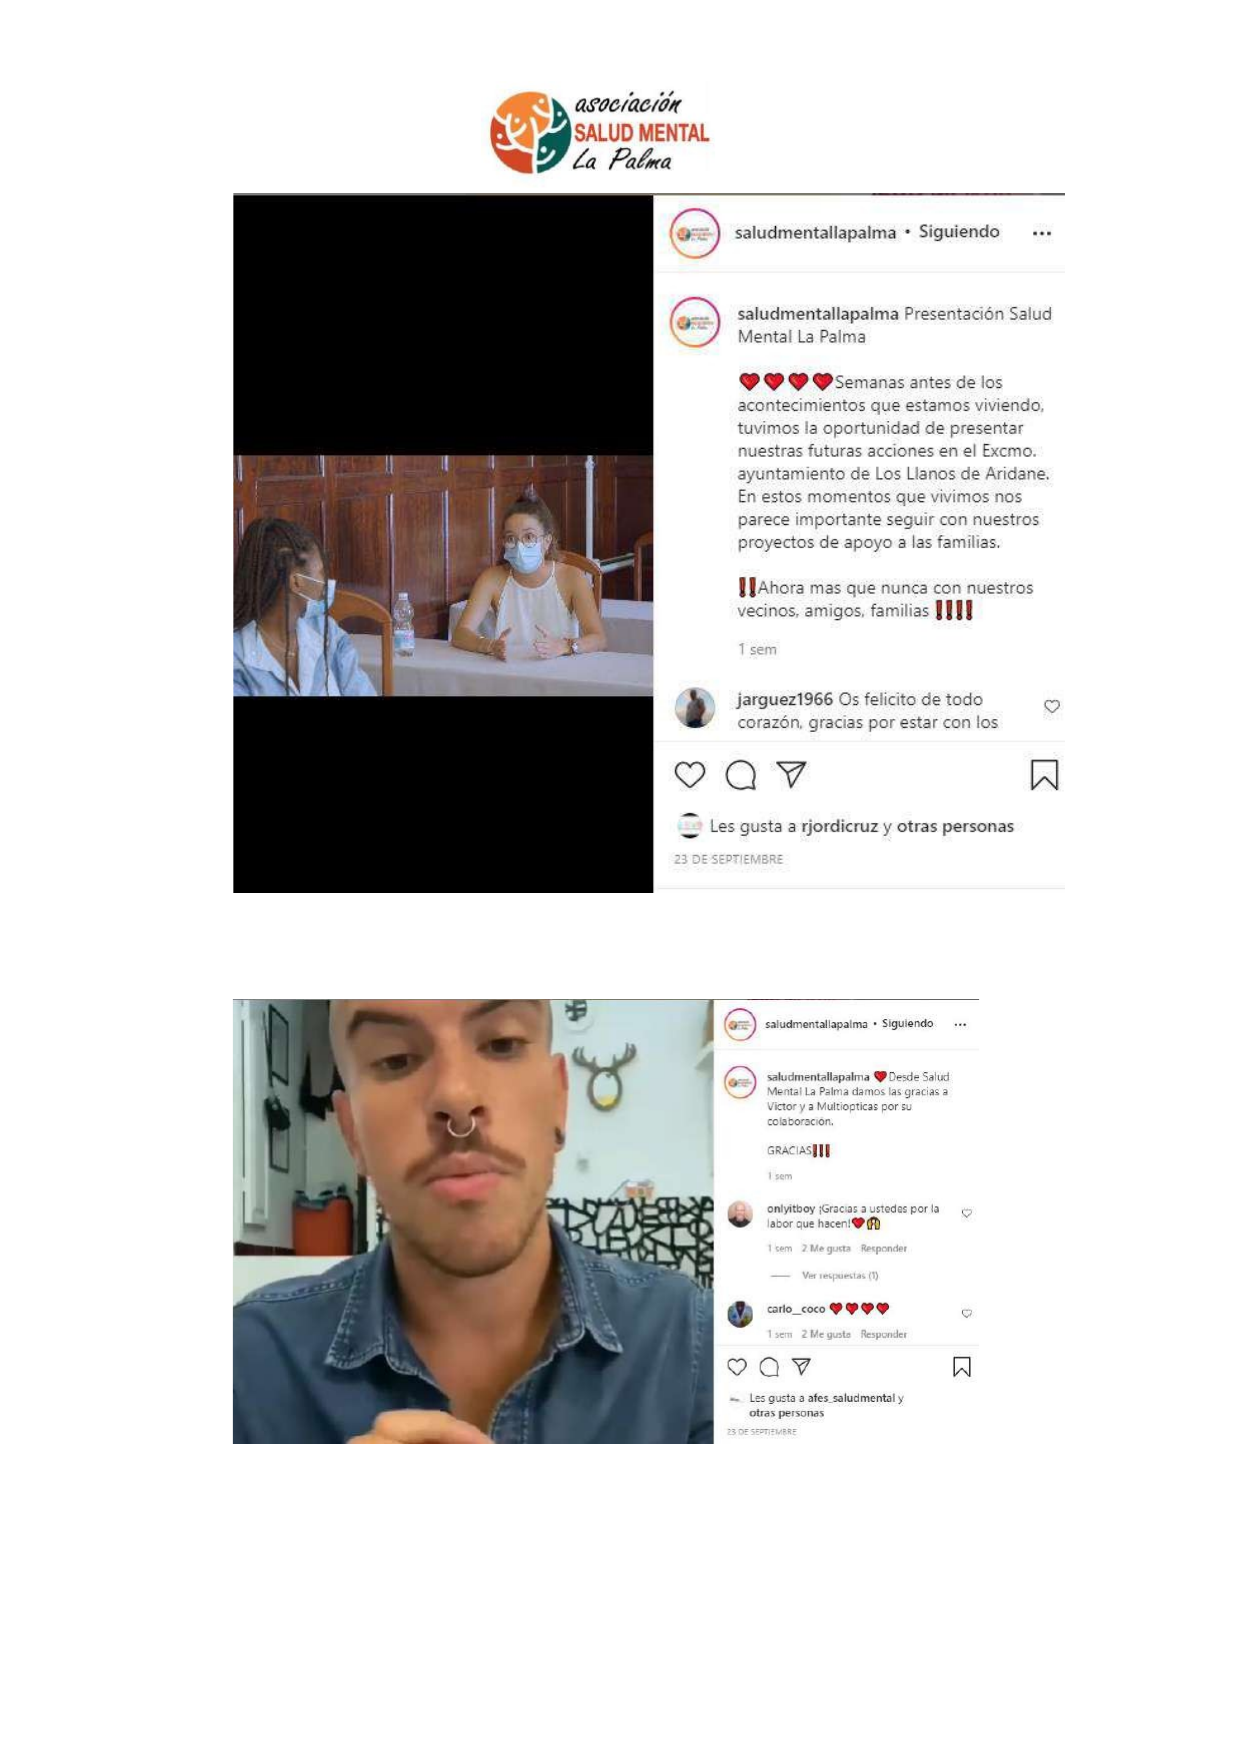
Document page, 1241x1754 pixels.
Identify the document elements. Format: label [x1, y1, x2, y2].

picture [480, 81, 716, 188]
picture [232, 999, 980, 1444]
picture [233, 193, 1065, 893]
